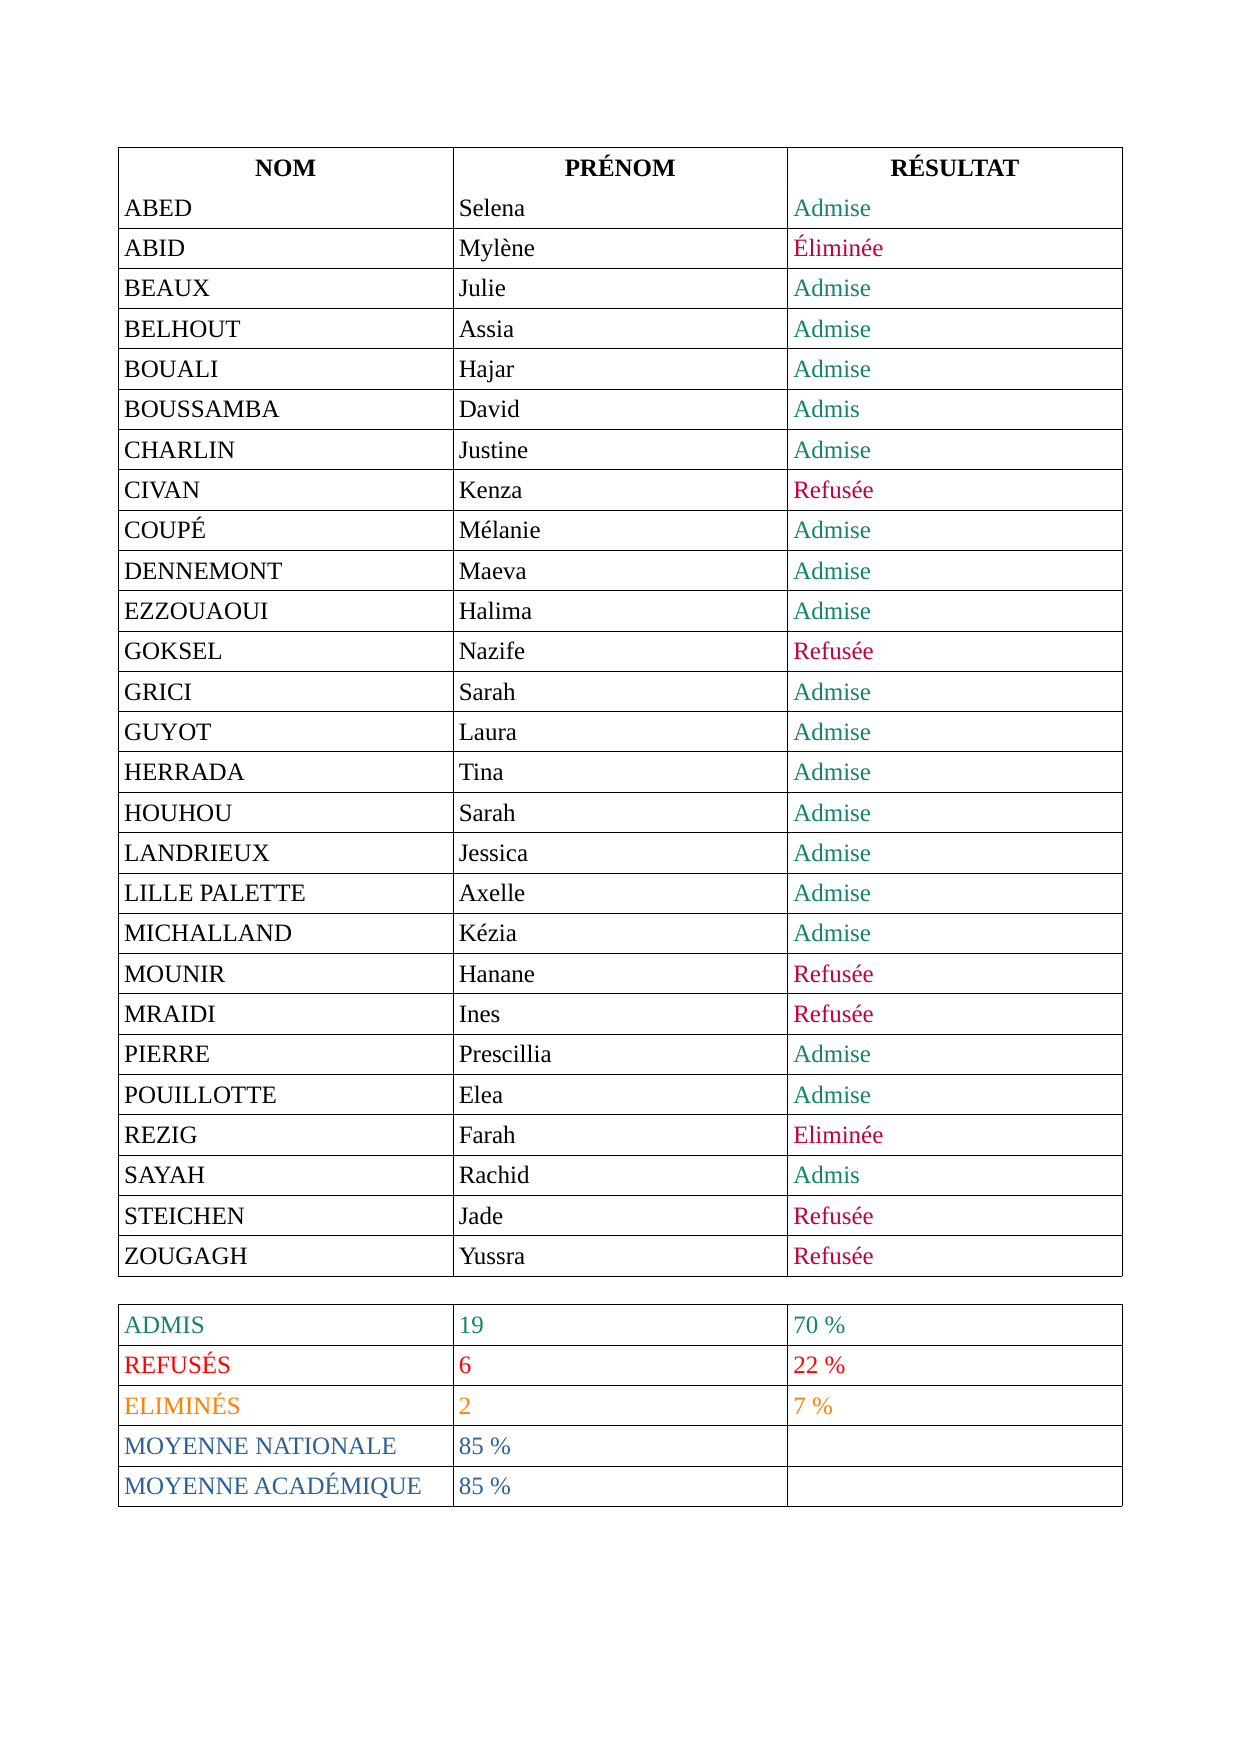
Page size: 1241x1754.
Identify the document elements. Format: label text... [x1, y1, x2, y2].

table_cell Refusée [788, 1236, 1122, 1276]
table_cell Ines [454, 994, 787, 1034]
table_cell SAYAH [119, 1156, 453, 1195]
table_cell Admise [788, 511, 1122, 550]
table_cell GRICI [119, 672, 453, 711]
table_cell Admise [788, 1035, 1122, 1074]
table_cell Halima [454, 591, 787, 631]
table_header NOM [119, 148, 453, 187]
table_cell Refusée [788, 1196, 1122, 1235]
table_cell 2 [454, 1386, 787, 1425]
table_cell Admise [788, 430, 1122, 469]
table_cell HERRADA [119, 752, 453, 792]
table_cell BEAUX [119, 269, 453, 308]
table_cell 6 [454, 1346, 787, 1385]
table_cell Éliminée [788, 229, 1122, 268]
table_cell Yussra [454, 1236, 787, 1276]
table_cell 85 % [454, 1426, 787, 1466]
table_cell Julie [454, 269, 787, 308]
table_cell Admise [788, 672, 1122, 711]
table_cell Eliminée [788, 1115, 1122, 1154]
table_cell GUYOT [119, 712, 453, 751]
table_cell [788, 1467, 1122, 1506]
table_cell David [454, 390, 787, 429]
table_cell REZIG [119, 1115, 453, 1154]
table_cell 7 % [788, 1386, 1122, 1425]
table_cell Justine [454, 430, 787, 469]
table_cell DENNEMONT [119, 551, 453, 590]
table_cell Refusée [788, 954, 1122, 993]
table_cell EZZOUAOUI [119, 591, 453, 631]
table_cell Admise [788, 269, 1122, 308]
table_cell GOKSEL [119, 632, 453, 671]
table_cell ELIMINÉS [119, 1386, 453, 1425]
table_cell [788, 1426, 1122, 1466]
table_cell MICHALLAND [119, 914, 453, 953]
table_cell Kenza [454, 470, 787, 509]
table_cell MOYENNE NATIONALE [119, 1426, 453, 1466]
table_cell Tina [454, 752, 787, 792]
table_cell 85 % [454, 1467, 787, 1506]
table_cell LANDRIEUX [119, 833, 453, 872]
table_cell Refusée [788, 632, 1122, 671]
table_cell Laura [454, 712, 787, 751]
table_cell Admise [788, 551, 1122, 590]
table_cell STEICHEN [119, 1196, 453, 1235]
table_cell Rachid [454, 1156, 787, 1195]
table_cell 22 % [788, 1346, 1122, 1385]
table_cell BELHOUT [119, 309, 453, 348]
table_cell COUPÉ [119, 511, 453, 550]
table_cell LILLE PALETTE [119, 874, 453, 913]
table_cell Admis [788, 390, 1122, 429]
table_header 19 [454, 1305, 787, 1345]
table_cell PIERRE [119, 1035, 453, 1074]
table_cell MOUNIR [119, 954, 453, 993]
table_cell Admise [788, 1075, 1122, 1114]
table_cell Admise [788, 874, 1122, 913]
table_cell CIVAN [119, 470, 453, 509]
table_cell Kézia [454, 914, 787, 953]
table_cell CHARLIN [119, 430, 453, 469]
table_cell Assia [454, 309, 787, 348]
table_cell MOYENNE ACADÉMIQUE [119, 1467, 453, 1506]
table_cell Hanane [454, 954, 787, 993]
table_header PRÉNOM [454, 148, 787, 187]
table_cell Jessica [454, 833, 787, 872]
table_cell Sarah [454, 793, 787, 832]
table_cell BOUSSAMBA [119, 390, 453, 429]
table_cell Admise [788, 187, 1122, 227]
table_cell Maeva [454, 551, 787, 590]
table_cell Admise [788, 349, 1122, 389]
table_cell Elea [454, 1075, 787, 1114]
table_header ADMIS [119, 1305, 453, 1345]
table_cell POUILLOTTE [119, 1075, 453, 1114]
table_cell Nazife [454, 632, 787, 671]
table_cell Admise [788, 591, 1122, 631]
table_cell MRAIDI [119, 994, 453, 1034]
table_cell REFUSÉS [119, 1346, 453, 1385]
table_cell Farah [454, 1115, 787, 1154]
table_cell ABID [119, 229, 453, 268]
table_cell Hajar [454, 349, 787, 389]
table_cell ZOUGAGH [119, 1236, 453, 1276]
table_cell Selena [454, 187, 787, 227]
table_cell Refusée [788, 994, 1122, 1034]
table_cell Admise [788, 914, 1122, 953]
table_cell Admise [788, 752, 1122, 792]
table_cell Refusée [788, 470, 1122, 509]
table_cell Mylène [454, 229, 787, 268]
table_cell Admise [788, 793, 1122, 832]
table_cell Sarah [454, 672, 787, 711]
table_cell Admis [788, 1156, 1122, 1195]
table_cell Admise [788, 309, 1122, 348]
table_header RÉSULTAT [788, 148, 1122, 187]
table_cell Axelle [454, 874, 787, 913]
table_cell Prescillia [454, 1035, 787, 1074]
table_cell Admise [788, 712, 1122, 751]
table_cell Admise [788, 833, 1122, 872]
table_header 70 % [788, 1305, 1122, 1345]
table_cell Mélanie [454, 511, 787, 550]
table_cell ABED [119, 187, 453, 227]
table_cell BOUALI [119, 349, 453, 389]
table_cell Jade [454, 1196, 787, 1235]
table_cell HOUHOU [119, 793, 453, 832]
